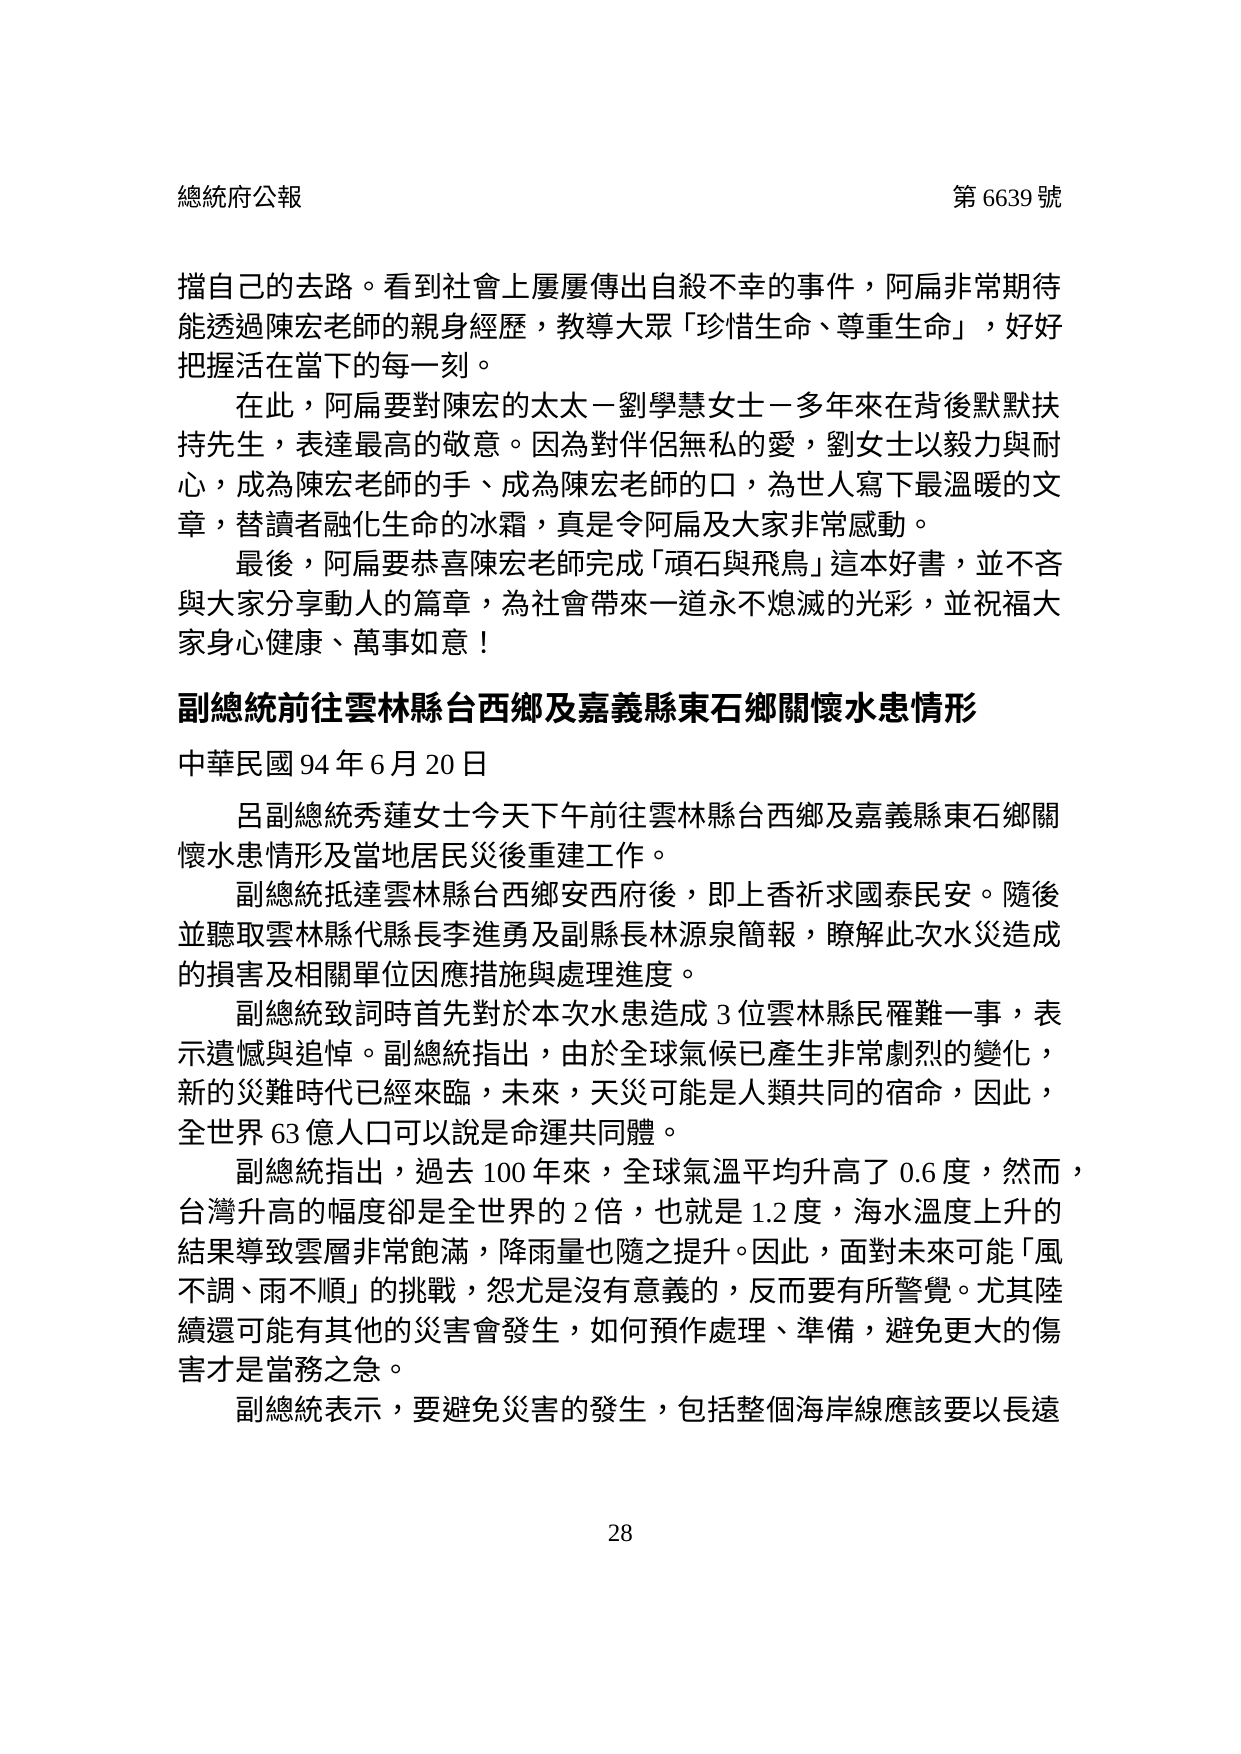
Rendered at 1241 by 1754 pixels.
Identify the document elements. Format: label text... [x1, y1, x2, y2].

text 副總統指出，過去100年來，全球氣溫平均升高了0.6度，然而，台灣升高的幅度卻是全世界的2倍，也就是1.2度，海水溫度上升的結果導致雲層非常飽滿，降雨量也隨之提升。因此，面對未來可能「風不調、雨不順」的挑戰，怨尤是沒有意義的，反而要有所警覺。尤其陸續還可能有其他的災害會發生，如何預作處理、準備，避免更大的傷害才是當務之急。 [177, 1151, 1063, 1389]
text 呂副總統秀蓮女士今天下午前往雲林縣台西鄉及嘉義縣東石鄉關懷水患情形及當地居民災後重建工作。 [177, 795, 1063, 874]
text 副總統致詞時首先對於本次水患造成3位雲林縣民罹難一事，表示遺憾與追悼。副總統指出，由於全球氣候已產生非常劇烈的變化，新的災難時代已經來臨，未來，天災可能是人類共同的宿命，因此，全世界63億人口可以說是命運共同體。 [177, 993, 1063, 1151]
text 「頑石與飛鳥」這本書中，阿扁最喜歡的章節就是「活著 就要持續成長」。陳宏老師在文中寫到「生命的價值，在於不斷的付出，既有付出，就必須有進項，才不致使自己的心靈資糧趨於匱乏。」就是因為這幾句箴言，陳宏老師即使躺在病榻上，仍保持樂觀進取，深切感應周遭的變化，讓每位訪客都成為心靈的導師。陳宏老師印證了「樂觀的人，永遠有路可走」，只要永保一顆積極、進取的心，再大的困難也無辦法擋自己的去路。看到社會上屢屢傳出自殺不幸的事件，阿扁非常期待能透過陳宏老師的親身經歷，教導大眾「珍惜生命、尊重生命」，好好把握活在當下的每一刻。 [177, 266, 1063, 384]
text 副總統抵達雲林縣台西鄉安西府後，即上香祈求國泰民安。隨後，並聽取雲林縣代縣長李進勇及副縣長林源泉簡報，瞭解此次水災造成的損害及相關單位因應措施與處理進度。 [177, 874, 1063, 993]
text 中華民國94年6月20日 [177, 741, 1063, 782]
text 副總統前往雲林縣台西鄉及嘉義縣東石鄉關懷水患情形 [177, 687, 1063, 728]
text 副總統表示，要避免災害的發生，包括整個海岸線應該要以長遠的眼光來規劃，因此，她本週五也將邀集沿海鄉鎮市長來總統府座談，進一步瞭解各地方的情況與困難。 [177, 1389, 1063, 1428]
text 在此，阿扁要對陳宏的太太－劉學慧女士－多年來在背後默默扶持先生，表達最高的敬意。因為對伴侶無私的愛，劉女士以毅力與耐心，成為陳宏老師的手、成為陳宏老師的口，為世人寫下最溫暖的文章，替讀者融化生命的冰霜，真是令阿扁及大家非常感動。 [177, 384, 1063, 543]
text 最後，阿扁要恭喜陳宏老師完成「頑石與飛鳥」這本好書，並不吝與大家分享動人的篇章，為社會帶來一道永不熄滅的光彩，並祝福大家身心健康、萬事如意！ [177, 543, 1063, 662]
